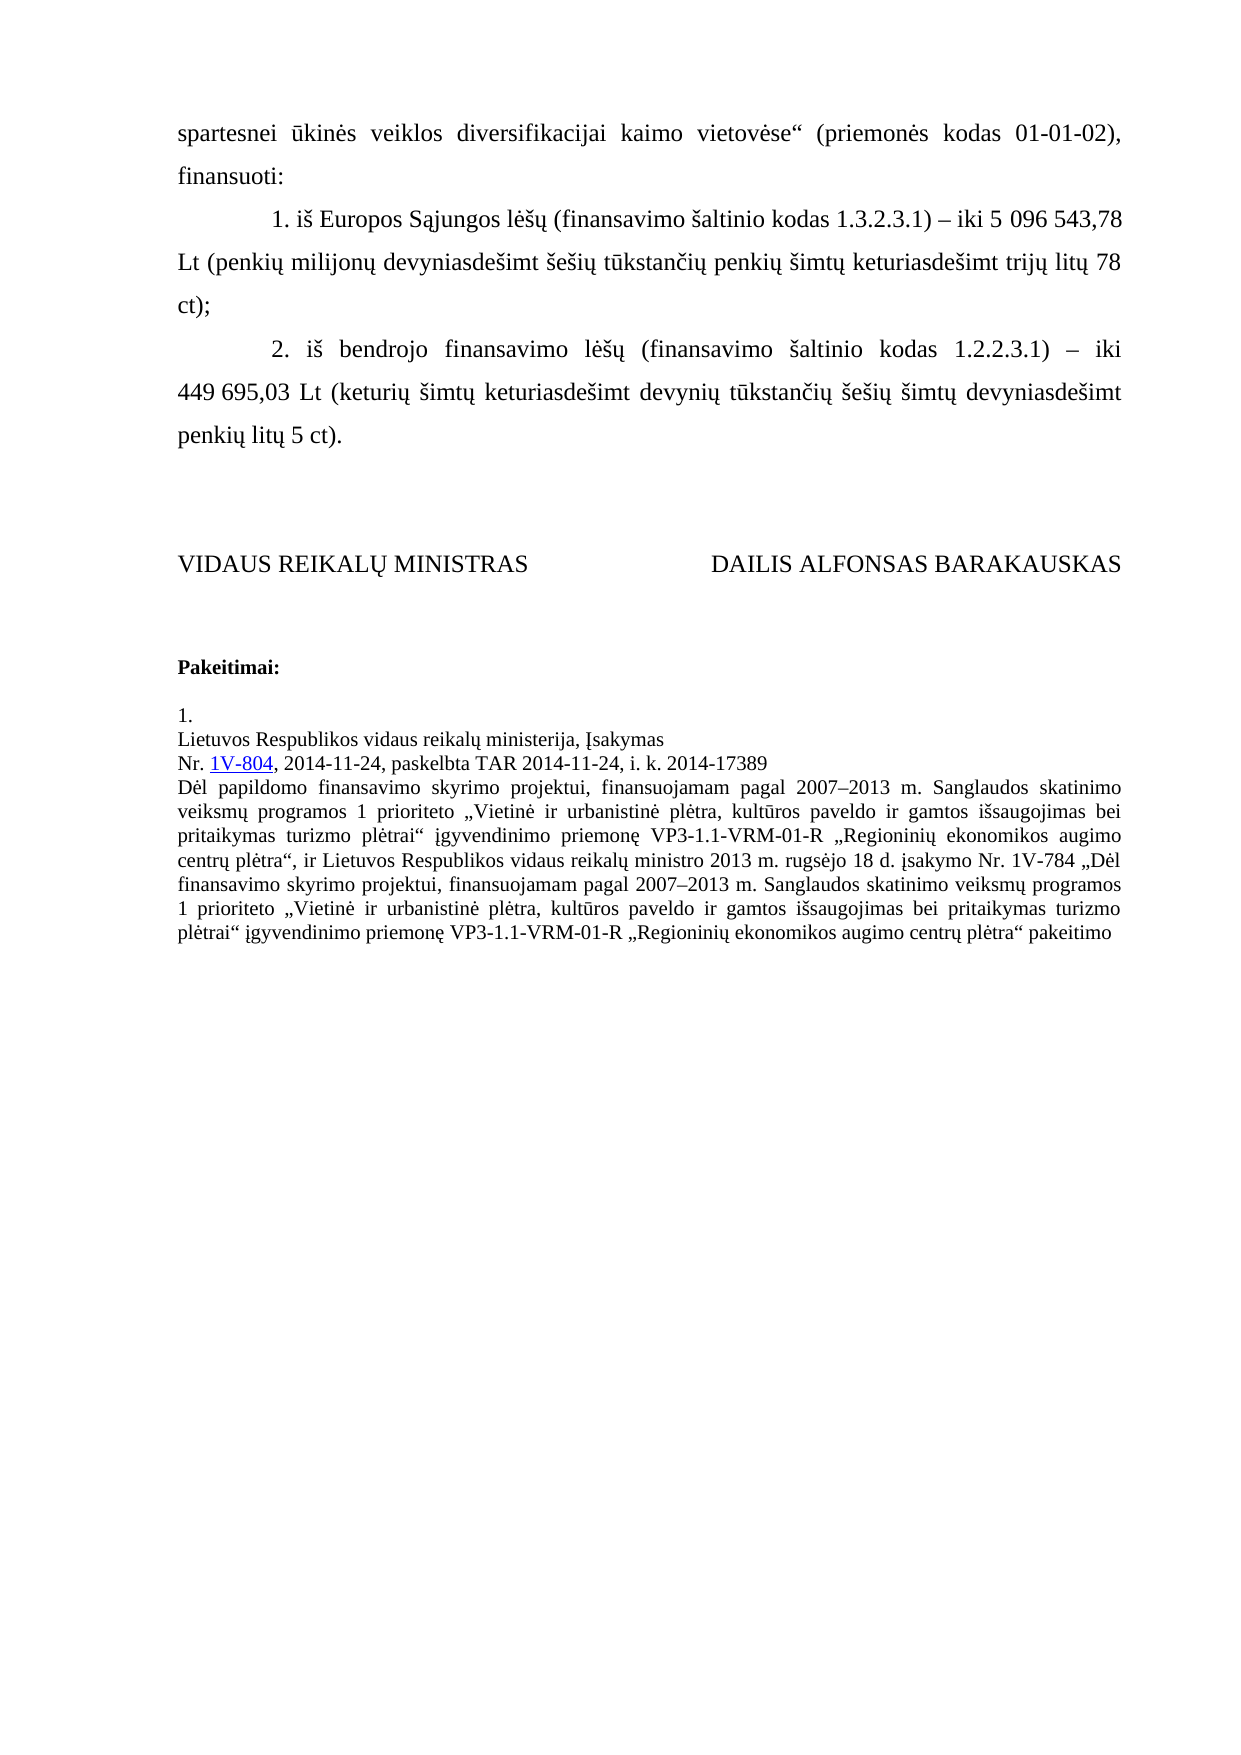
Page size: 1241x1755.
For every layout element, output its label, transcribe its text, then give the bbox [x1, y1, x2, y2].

text Dėl papildomo finansavimo skyrimo projektui, finansuojamam pagal 2007–2013 m. Sanglaudos skatinimo veiksmų programos 1 prioriteto „Vietinė ir urbanistinė plėtra, kultūros paveldo ir gamtos išsaugojimas bei pritaikymas turizmo plėtrai“ įgyvendinimo priemonę VP3-1.1-VRM-01-R „Regioninių ekonomikos augimo centrų plėtra“, ir Lietuvos Respublikos vidaus reikalų ministro 2013 m. rugsėjo 18 d. įsakymo Nr. 1V-784 „Dėl finansavimo skyrimo projektui, finansuojamam pagal 2007–2013 m. Sanglaudos skatinimo veiksmų programos 1 prioriteto „Vietinė ir urbanistinė plėtra, kultūros paveldo ir gamtos išsaugojimas bei pritaikymas turizmo plėtrai“ įgyvendinimo priemonę VP3-1.1-VRM-01-R „Regioninių ekonomikos augimo centrų plėtra“ pakeitimo [177, 775, 1122, 944]
text 1. [177, 703, 1122, 727]
text Vidaus reikalų ministras Dailis Alfonsas Barakauskas [177, 549, 1122, 578]
text 1. iš Europos Sąjungos lėšų (finansavimo šaltinio kodas 1.3.2.3.1) – iki 5 096 543,78 Lt (penkių milijonų devyniasdešimt šešių tūkstančių penkių šimtų keturiasdešimt trijų litų 78 ct); [177, 204, 1122, 319]
text spartesnei ūkinės veiklos diversifikacijai kaimo vietovėse“ (priemonės kodas 01-01-02), finansuoti: [177, 118, 1122, 190]
text Pakeitimai: [177, 655, 1122, 679]
text Lietuvos Respublikos vidaus reikalų ministerija, Įsakymas [177, 727, 1122, 751]
text 2. iš bendrojo finansavimo lėšų (finansavimo šaltinio kodas 1.2.2.3.1) – iki 449 695,03 Lt (keturių šimtų keturiasdešimt devynių tūkstančių šešių šimtų devyniasdešimt penkių litų 5 ct). [177, 334, 1122, 449]
text Nr. 1V-804, 2014-11-24, paskelbta TAR 2014-11-24, i. k. 2014-17389 [177, 751, 1122, 775]
